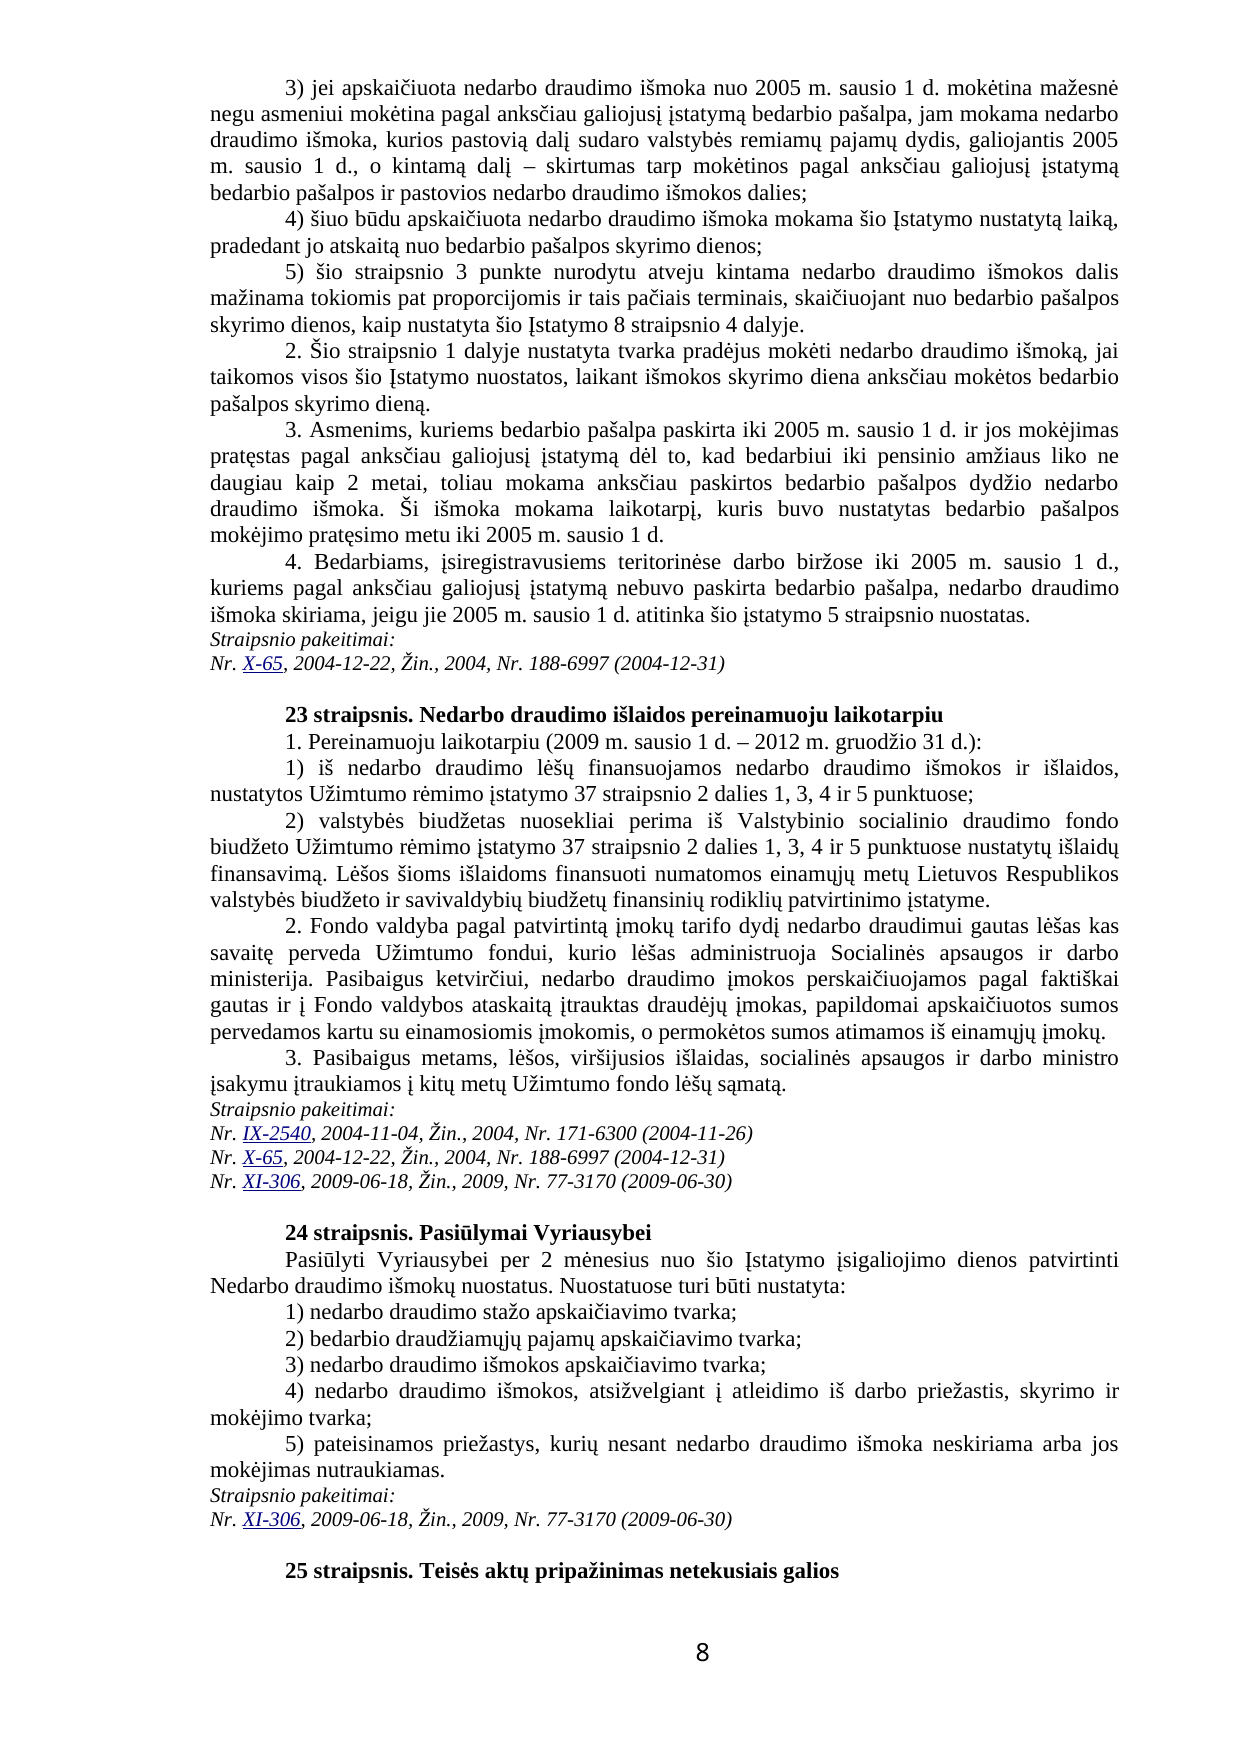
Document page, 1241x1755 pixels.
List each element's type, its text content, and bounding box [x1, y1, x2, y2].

text 1. Pereinamuoju laikotarpiu (2009 m. sausio 1 d. – 2012 m. gruodžio 31 d.): [210, 728, 1120, 754]
text 4) nedarbo draudimo išmokos, atsižvelgiant į atleidimo iš darbo priežastis, skyrimo ir mokėjimo tvarka; [210, 1377, 1120, 1430]
text 4. Bedarbiams, įsiregistravusiems teritorinėse darbo biržose iki 2005 m. sausio 1 d., kuriems pagal anksčiau galiojusį įstatymą nebuvo paskirta bedarbio pašalpa, nedarbo draudimo išmoka skiriama, jeigu jie 2005 m. sausio 1 d. atitinka šio įstatymo 5 straipsnio nuostatas. [210, 548, 1120, 627]
text Nr. X-65, 2004-12-22, Žin., 2004, Nr. 188-6997 (2004-12-31) [210, 1145, 1120, 1169]
text 4) šiuo būdu apskaičiuota nedarbo draudimo išmoka mokama šio Įstatymo nustatytą laiką, pradedant jo atskaitą nuo bedarbio pašalpos skyrimo dienos; [210, 205, 1120, 258]
text Nr. IX-2540, 2004-11-04, Žin., 2004, Nr. 171-6300 (2004-11-26) [210, 1121, 1120, 1145]
text Pasiūlyti Vyriausybei per 2 mėnesius nuo šio Įstatymo įsigaliojimo dienos patvirtinti Nedarbo draudimo išmokų nuostatus. Nuostatuose turi būti nustatyta: [210, 1246, 1120, 1298]
text 2) valstybės biudžetas nuosekliai perima iš Valstybinio socialinio draudimo fondo biudžeto Užimtumo rėmimo įstatymo 37 straipsnio 2 dalies 1, 3, 4 ir 5 punktuose nustatytų išlaidų finansavimą. Lėšos šioms išlaidoms finansuoti numatomos einamųjų metų Lietuvos Respublikos valstybės biudžeto ir savivaldybių biudžetų finansinių rodiklių patvirtinimo įstatyme. [210, 807, 1120, 912]
text 23 straipsnis. Nedarbo draudimo išlaidos pereinamuoju laikotarpiu [210, 701, 1120, 728]
text Straipsnio pakeitimai: [210, 1483, 1120, 1507]
text 1) iš nedarbo draudimo lėšų finansuojamos nedarbo draudimo išmokos ir išlaidos, nustatytos Užimtumo rėmimo įstatymo 37 straipsnio 2 dalies 1, 3, 4 ir 5 punktuose; [210, 754, 1120, 807]
text 3. Asmenims, kuriems bedarbio pašalpa paskirta iki 2005 m. sausio 1 d. ir jos mokėjimas pratęstas pagal anksčiau galiojusį įstatymą dėl to, kad bedarbiui iki pensinio amžiaus liko ne daugiau kaip 2 metai, toliau mokama anksčiau paskirtos bedarbio pašalpos dydžio nedarbo draudimo išmoka. Ši išmoka mokama laikotarpį, kuris buvo nustatytas bedarbio pašalpos mokėjimo pratęsimo metu iki 2005 m. sausio 1 d. [210, 416, 1120, 548]
text 5) pateisinamos priežastys, kurių nesant nedarbo draudimo išmoka neskiriama arba jos mokėjimas nutraukiamas. [210, 1430, 1120, 1483]
text 24 straipsnis. Pasiūlymai Vyriausybei [210, 1219, 1120, 1246]
text 5) šio straipsnio 3 punkte nurodytu atveju kintama nedarbo draudimo išmokos dalis mažinama tokiomis pat proporcijomis ir tais pačiais terminais, skaičiuojant nuo bedarbio pašalpos skyrimo dienos, kaip nustatyta šio Įstatymo 8 straipsnio 4 dalyje. [210, 258, 1120, 337]
text Straipsnio pakeitimai: [210, 627, 1120, 651]
text Nr. XI-306, 2009-06-18, Žin., 2009, Nr. 77-3170 (2009-06-30) [210, 1507, 1120, 1531]
text 1) nedarbo draudimo stažo apskaičiavimo tvarka; [210, 1298, 1120, 1325]
text Nr. XI-306, 2009-06-18, Žin., 2009, Nr. 77-3170 (2009-06-30) [210, 1169, 1120, 1193]
text 3) nedarbo draudimo išmokos apskaičiavimo tvarka; [210, 1351, 1120, 1377]
text 3) jei apskaičiuota nedarbo draudimo išmoka nuo 2005 m. sausio 1 d. mokėtina mažesnė negu asmeniui mokėtina pagal anksčiau galiojusį įstatymą bedarbio pašalpa, jam mokama nedarbo draudimo išmoka, kurios pastovią dalį sudaro valstybės remiamų pajamų dydis, galiojantis 2005 m. sausio 1 d., o kintamą dalį – skirtumas tarp mokėtinos pagal anksčiau galiojusį įstatymą bedarbio pašalpos ir pastovios nedarbo draudimo išmokos dalies; [210, 73, 1120, 205]
text 2. Šio straipsnio 1 dalyje nustatyta tvarka pradėjus mokėti nedarbo draudimo išmoką, jai taikomos visos šio Įstatymo nuostatos, laikant išmokos skyrimo diena anksčiau mokėtos bedarbio pašalpos skyrimo dieną. [210, 337, 1120, 416]
text 2) bedarbio draudžiamųjų pajamų apskaičiavimo tvarka; [210, 1325, 1120, 1351]
text Nr. X-65, 2004-12-22, Žin., 2004, Nr. 188-6997 (2004-12-31) [210, 651, 1120, 675]
text 3. Pasibaigus metams, lėšos, viršijusios išlaidas, socialinės apsaugos ir darbo ministro įsakymu įtraukiamos į kitų metų Užimtumo fondo lėšų sąmatą. [210, 1044, 1120, 1097]
text 2. Fondo valdyba pagal patvirtintą įmokų tarifo dydį nedarbo draudimui gautas lėšas kas savaitę perveda Užimtumo fondui, kurio lėšas administruoja Socialinės apsaugos ir darbo ministerija. Pasibaigus ketvirčiui, nedarbo draudimo įmokos perskaičiuojamos pagal faktiškai gautas ir į Fondo valdybos ataskaitą įtrauktas draudėjų įmokas, papildomai apskaičiuotos sumos pervedamos kartu su einamosiomis įmokomis, o permokėtos sumos atimamos iš einamųjų įmokų. [210, 912, 1120, 1044]
text 25 straipsnis. Teisės aktų pripažinimas netekusiais galios [210, 1557, 1120, 1584]
text Straipsnio pakeitimai: [210, 1097, 1120, 1121]
